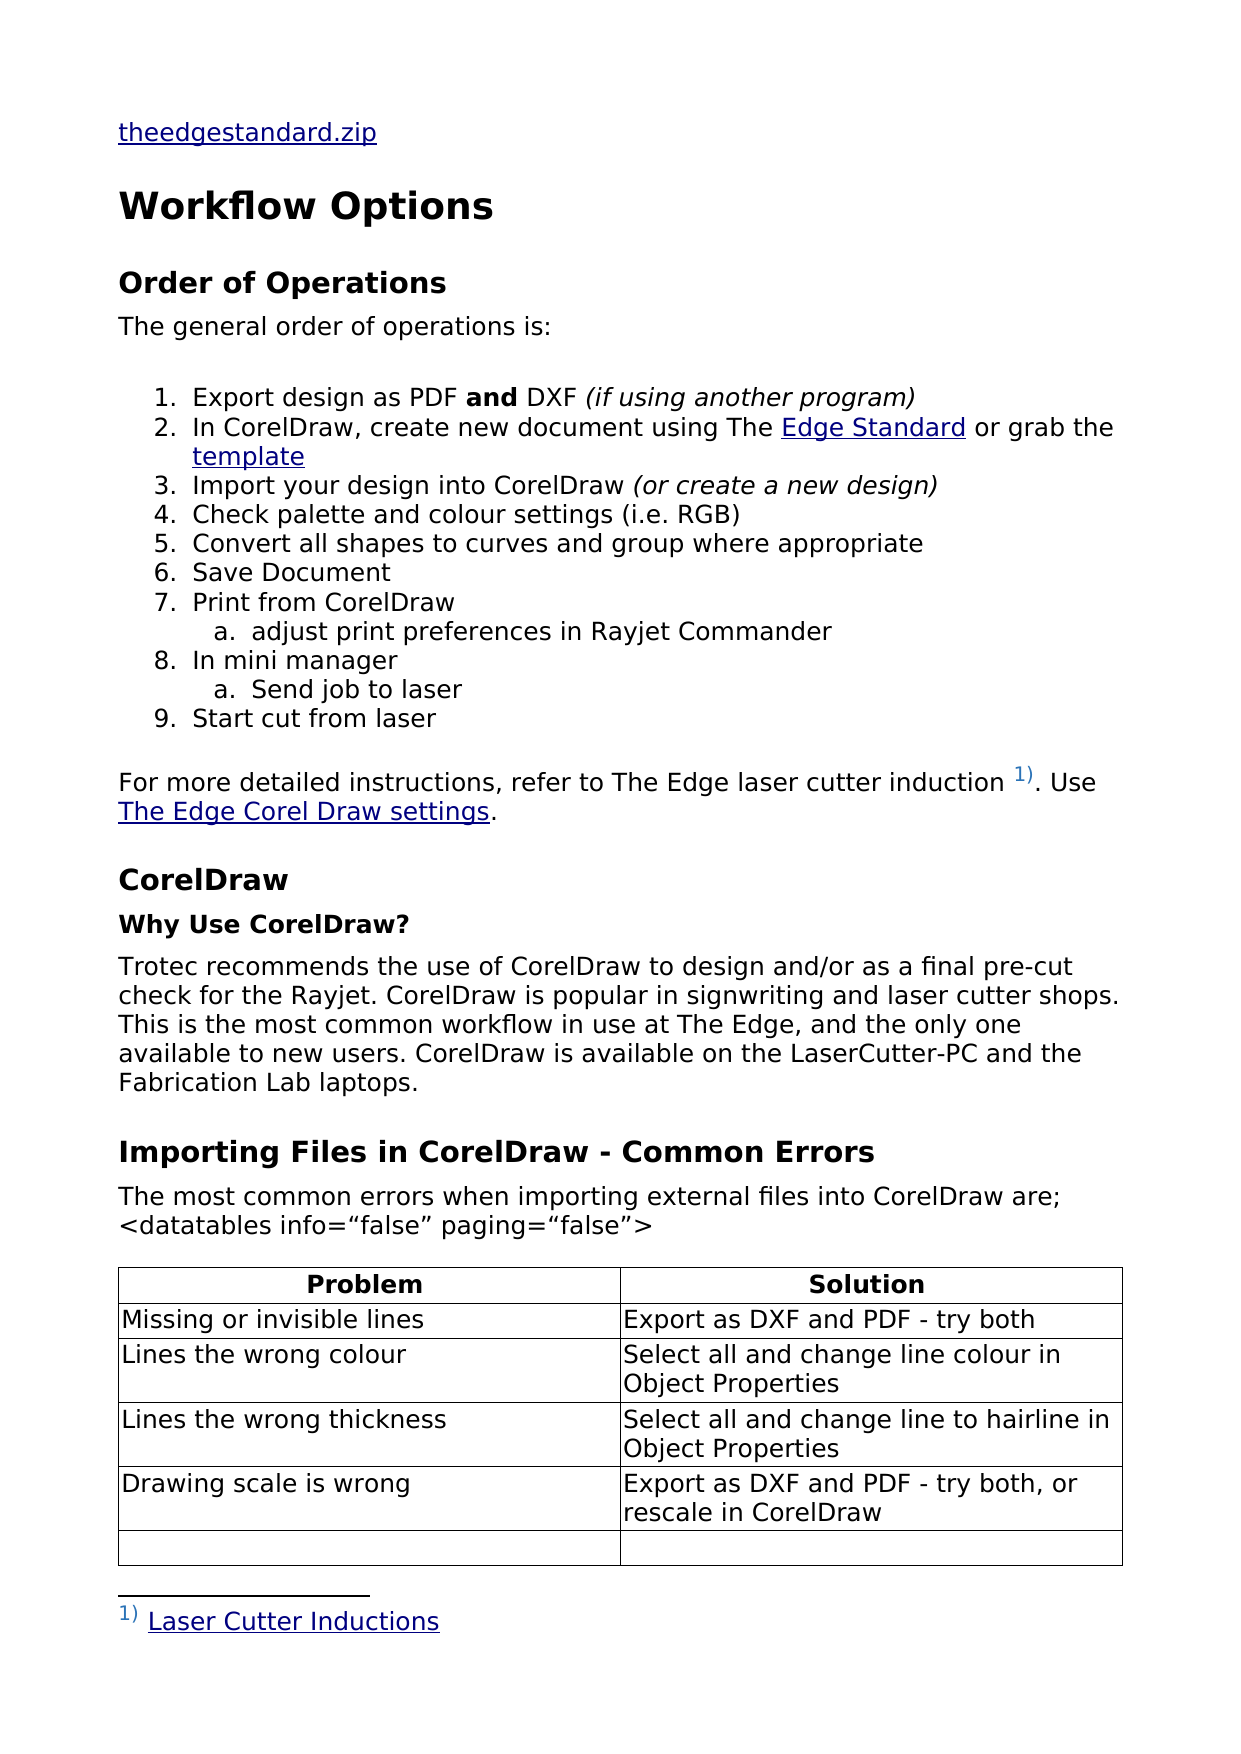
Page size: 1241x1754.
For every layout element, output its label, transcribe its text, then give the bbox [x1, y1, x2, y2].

list Send job to laser [236, 675, 1122, 704]
table_cell Missing or invisible lines [119, 1304, 620, 1337]
list Export design as PDF and DXF (if using another program) [177, 383, 1122, 413]
subtitle Workflow Options [118, 185, 1122, 228]
text Why Use CorelDraw? [118, 910, 1122, 939]
list adjust print preferences in Rayjet Commander [236, 617, 1122, 646]
table_cell Lines the wrong thickness [119, 1403, 620, 1466]
list Convert all shapes to curves and group where appropriate [177, 529, 1122, 558]
table_cell [119, 1531, 620, 1565]
table_cell Select all and change line to hairline in Object Properties [621, 1403, 1122, 1466]
table_cell [621, 1531, 1122, 1565]
list Save Document [177, 558, 1122, 588]
table_cell Lines the wrong colour [119, 1339, 620, 1402]
list Start cut from laser [177, 704, 1122, 733]
text The general order of operations is: [118, 312, 1122, 342]
list In CorelDraw, create new document using The Edge Standard or grab the template [177, 413, 1122, 471]
table_cell Select all and change line colour in Object Properties [621, 1339, 1122, 1402]
text theedgestandard.zip [118, 118, 1122, 147]
text The most common errors when importing external files into CorelDraw are; <datatables info=“false” paging=“false”> [118, 1182, 1122, 1240]
table_cell Export as DXF and PDF - try both [621, 1304, 1122, 1337]
table_cell Drawing scale is wrong [119, 1467, 620, 1530]
list Import your design into CorelDraw (or create a new design) [177, 471, 1122, 500]
list In mini manager [177, 646, 1122, 675]
table_header Problem [119, 1268, 620, 1302]
text Trotec recommends the use of CorelDraw to design and/or as a final pre-cut check for the Rayjet. CorelDraw is popular in signwriting and laser cutter shops. This is the most common workflow in use at The Edge, and the only one available to new users. CorelDraw is available on the LaserCutter-PC and the Fabrication Lab laptops. [118, 952, 1122, 1098]
table_header Solution [621, 1268, 1122, 1302]
subtitle CorelDraw [118, 864, 1122, 898]
subtitle Importing Files in CorelDraw - Common Errors [118, 1135, 1122, 1169]
list Print from CorelDraw [177, 588, 1122, 617]
table_cell Export as DXF and PDF - try both, or rescale in CorelDraw [621, 1467, 1122, 1530]
text For more detailed instructions, refer to The Edge laser cutter induction . Use The Edge Corel Draw settings. [118, 763, 1122, 826]
text Laser Cutter Inductions [118, 1602, 1122, 1636]
subtitle Order of Operations [118, 266, 1122, 300]
list Check palette and colour settings (i.e. RGB) [177, 500, 1122, 529]
